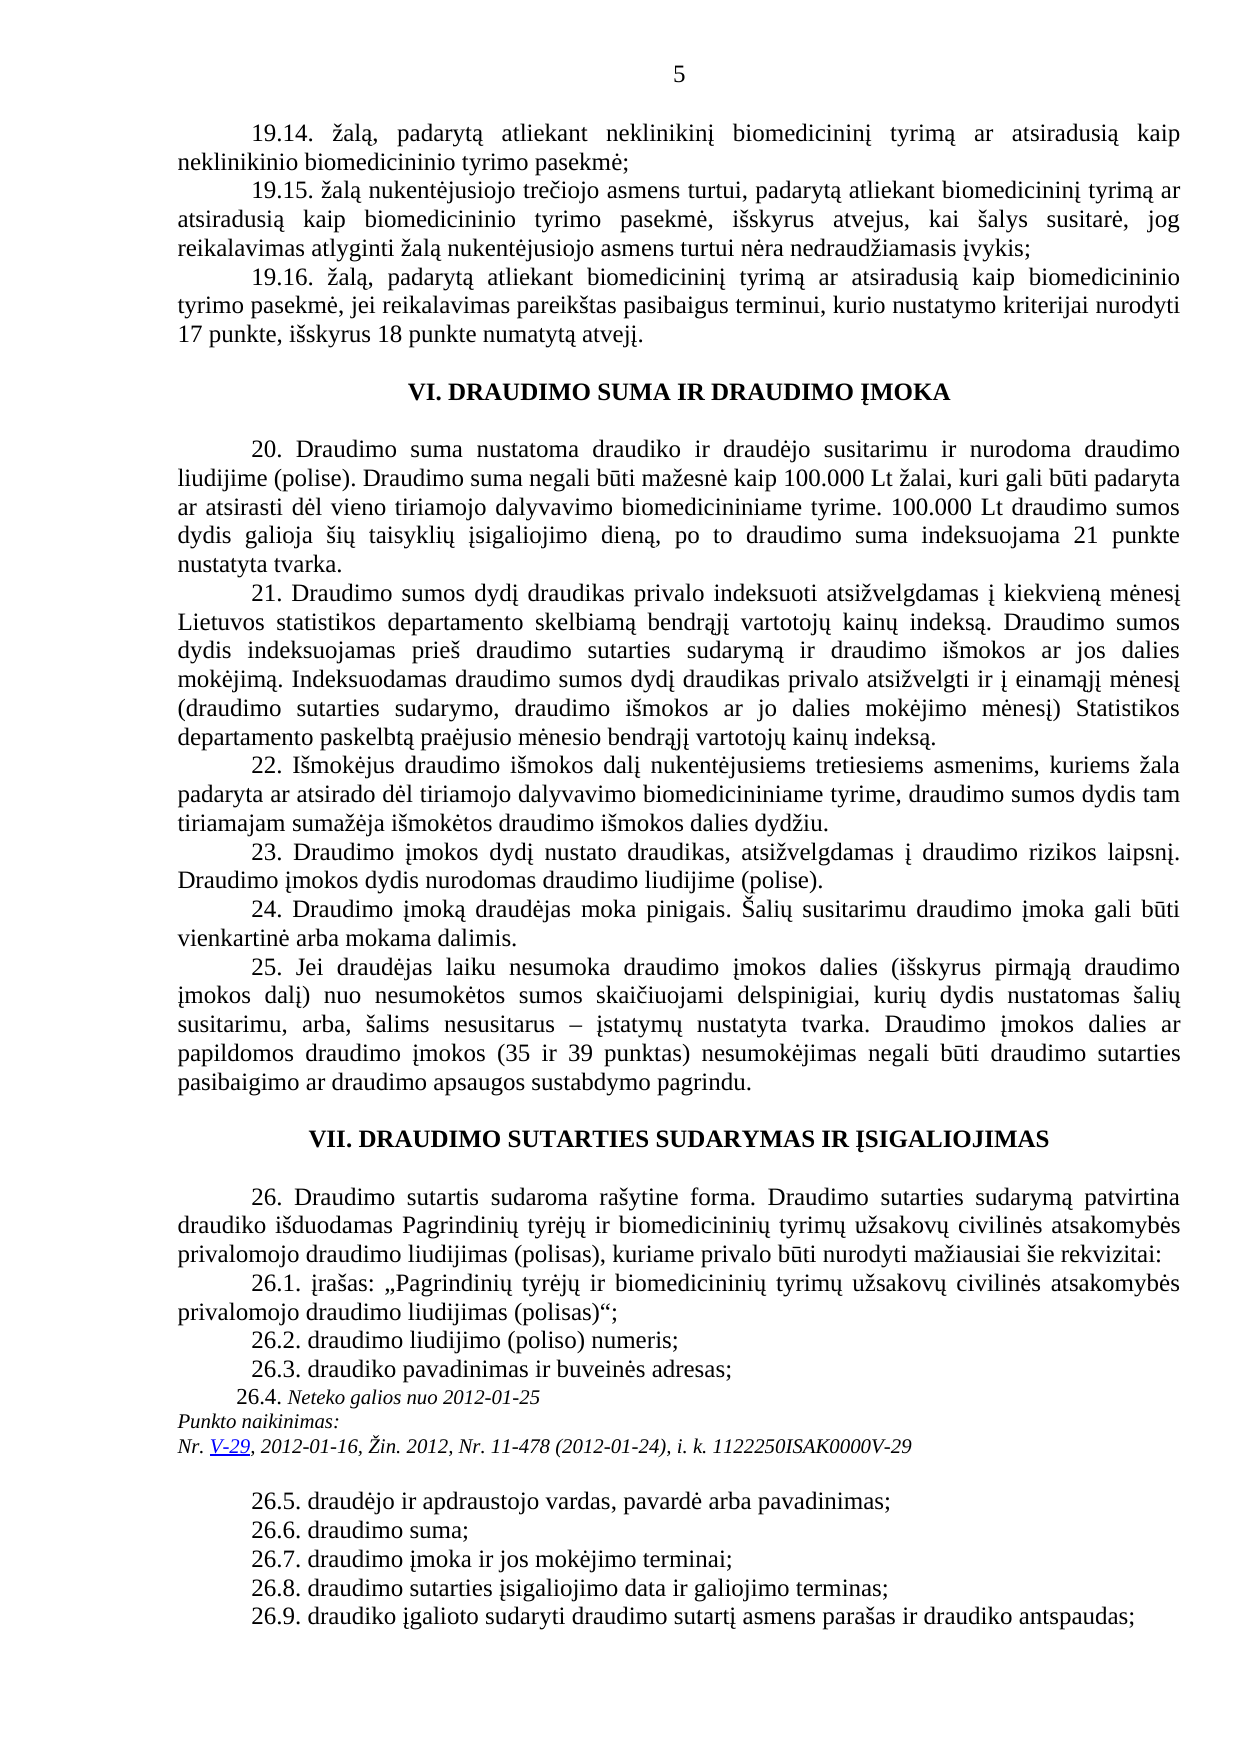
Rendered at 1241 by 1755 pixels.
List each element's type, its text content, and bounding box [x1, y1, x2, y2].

text VII. Draudimo sutarties sudarymas ir įsigaliojimas [177, 1124, 1181, 1153]
text 26.4. Neteko galios nuo 2012-01-25 [177, 1383, 1181, 1409]
text Nr. V-29, 2012-01-16, Žin. 2012, Nr. 11-478 (2012-01-24), i. k. 1122250ISAK0000V-29 [177, 1433, 1181, 1458]
text Punkto naikinimas: [177, 1409, 1181, 1433]
text 19.15. žalą nukentėjusiojo trečiojo asmens turtui, padarytą atliekant biomedicininį tyrimą ar atsiradusią kaip biomedicininio tyrimo pasekmė, išskyrus atvejus, kai šalys susitarė, jog reikalavimas atlyginti žalą nukentėjusiojo asmens turtui nėra nedraudžiamasis įvykis; [177, 176, 1181, 262]
text 26.1. įrašas: „Pagrindinių tyrėjų ir biomedicininių tyrimų užsakovų civilinės atsakomybės privalomojo draudimo liudijimas (polisas)“; [177, 1268, 1181, 1326]
text 19.14. žalą, padarytą atliekant neklinikinį biomedicininį tyrimą ar atsiradusią kaip neklinikinio biomedicininio tyrimo pasekmė; [177, 118, 1181, 176]
text 22. Išmokėjus draudimo išmokos dalį nukentėjusiems tretiesiems asmenims, kuriems žala padaryta ar atsirado dėl tiriamojo dalyvavimo biomedicininiame tyrime, draudimo sumos dydis tam tiriamajam sumažėja išmokėtos draudimo išmokos dalies dydžiu. [177, 751, 1181, 837]
text 26.8. draudimo sutarties įsigaliojimo data ir galiojimo terminas; [177, 1573, 1181, 1601]
text 23. Draudimo įmokos dydį nustato draudikas, atsižvelgdamas į draudimo rizikos laipsnį. Draudimo įmokos dydis nurodomas draudimo liudijime (polise). [177, 837, 1181, 894]
text 26.5. draudėjo ir apdraustojo vardas, pavardė arba pavadinimas; [177, 1486, 1181, 1515]
text 20. Draudimo suma nustatoma draudiko ir draudėjo susitarimu ir nurodoma draudimo liudijime (polise). Draudimo suma negali būti mažesnė kaip 100.000 Lt žalai, kuri gali būti padaryta ar atsirasti dėl vieno tiriamojo dalyvavimo biomedicininiame tyrime. 100.000 Lt draudimo sumos dydis galioja šių taisyklių įsigaliojimo dieną, po to draudimo suma indeksuojama 21 punkte nustatyta tvarka. [177, 434, 1181, 578]
text VI. Draudimo suma ir draudimo įmoka [177, 377, 1181, 406]
text 26. Draudimo sutartis sudaroma rašytine forma. Draudimo sutarties sudarymą patvirtina draudiko išduodamas Pagrindinių tyrėjų ir biomedicininių tyrimų užsakovų civilinės atsakomybės privalomojo draudimo liudijimas (polisas), kuriame privalo būti nurodyti mažiausiai šie rekvizitai: [177, 1182, 1181, 1268]
text 25. Jei draudėjas laiku nesumoka draudimo įmokos dalies (išskyrus pirmąją draudimo įmokos dalį) nuo nesumokėtos sumos skaičiuojami delspinigiai, kurių dydis nustatomas šalių susitarimu, arba, šalims nesusitarus – įstatymų nustatyta tvarka. Draudimo įmokos dalies ar papildomos draudimo įmokos (35 ir 39 punktas) nesumokėjimas negali būti draudimo sutarties pasibaigimo ar draudimo apsaugos sustabdymo pagrindu. [177, 952, 1181, 1096]
text 19.16. žalą, padarytą atliekant biomedicininį tyrimą ar atsiradusią kaip biomedicininio tyrimo pasekmė, jei reikalavimas pareikštas pasibaigus terminui, kurio nustatymo kriterijai nurodyti 17 punkte, išskyrus 18 punkte numatytą atvejį. [177, 262, 1181, 348]
text 26.9. draudiko įgalioto sudaryti draudimo sutartį asmens parašas ir draudiko antspaudas; [177, 1601, 1181, 1630]
text 26.7. draudimo įmoka ir jos mokėjimo terminai; [177, 1544, 1181, 1573]
text 26.3. draudiko pavadinimas ir buveinės adresas; [177, 1354, 1181, 1383]
text 21. Draudimo sumos dydį draudikas privalo indeksuoti atsižvelgdamas į kiekvieną mėnesį Lietuvos statistikos departamento skelbiamą bendrąjį vartotojų kainų indeksą. Draudimo sumos dydis indeksuojamas prieš draudimo sutarties sudarymą ir draudimo išmokos ar jos dalies mokėjimą. Indeksuodamas draudimo sumos dydį draudikas privalo atsižvelgti ir į einamąjį mėnesį (draudimo sutarties sudarymo, draudimo išmokos ar jo dalies mokėjimo mėnesį) Statistikos departamento paskelbtą praėjusio mėnesio bendrąjį vartotojų kainų indeksą. [177, 578, 1181, 751]
text 24. Draudimo įmoką draudėjas moka pinigais. Šalių susitarimu draudimo įmoka gali būti vienkartinė arba mokama dalimis. [177, 894, 1181, 952]
text 26.2. draudimo liudijimo (poliso) numeris; [177, 1326, 1181, 1354]
text 26.6. draudimo suma; [177, 1515, 1181, 1544]
